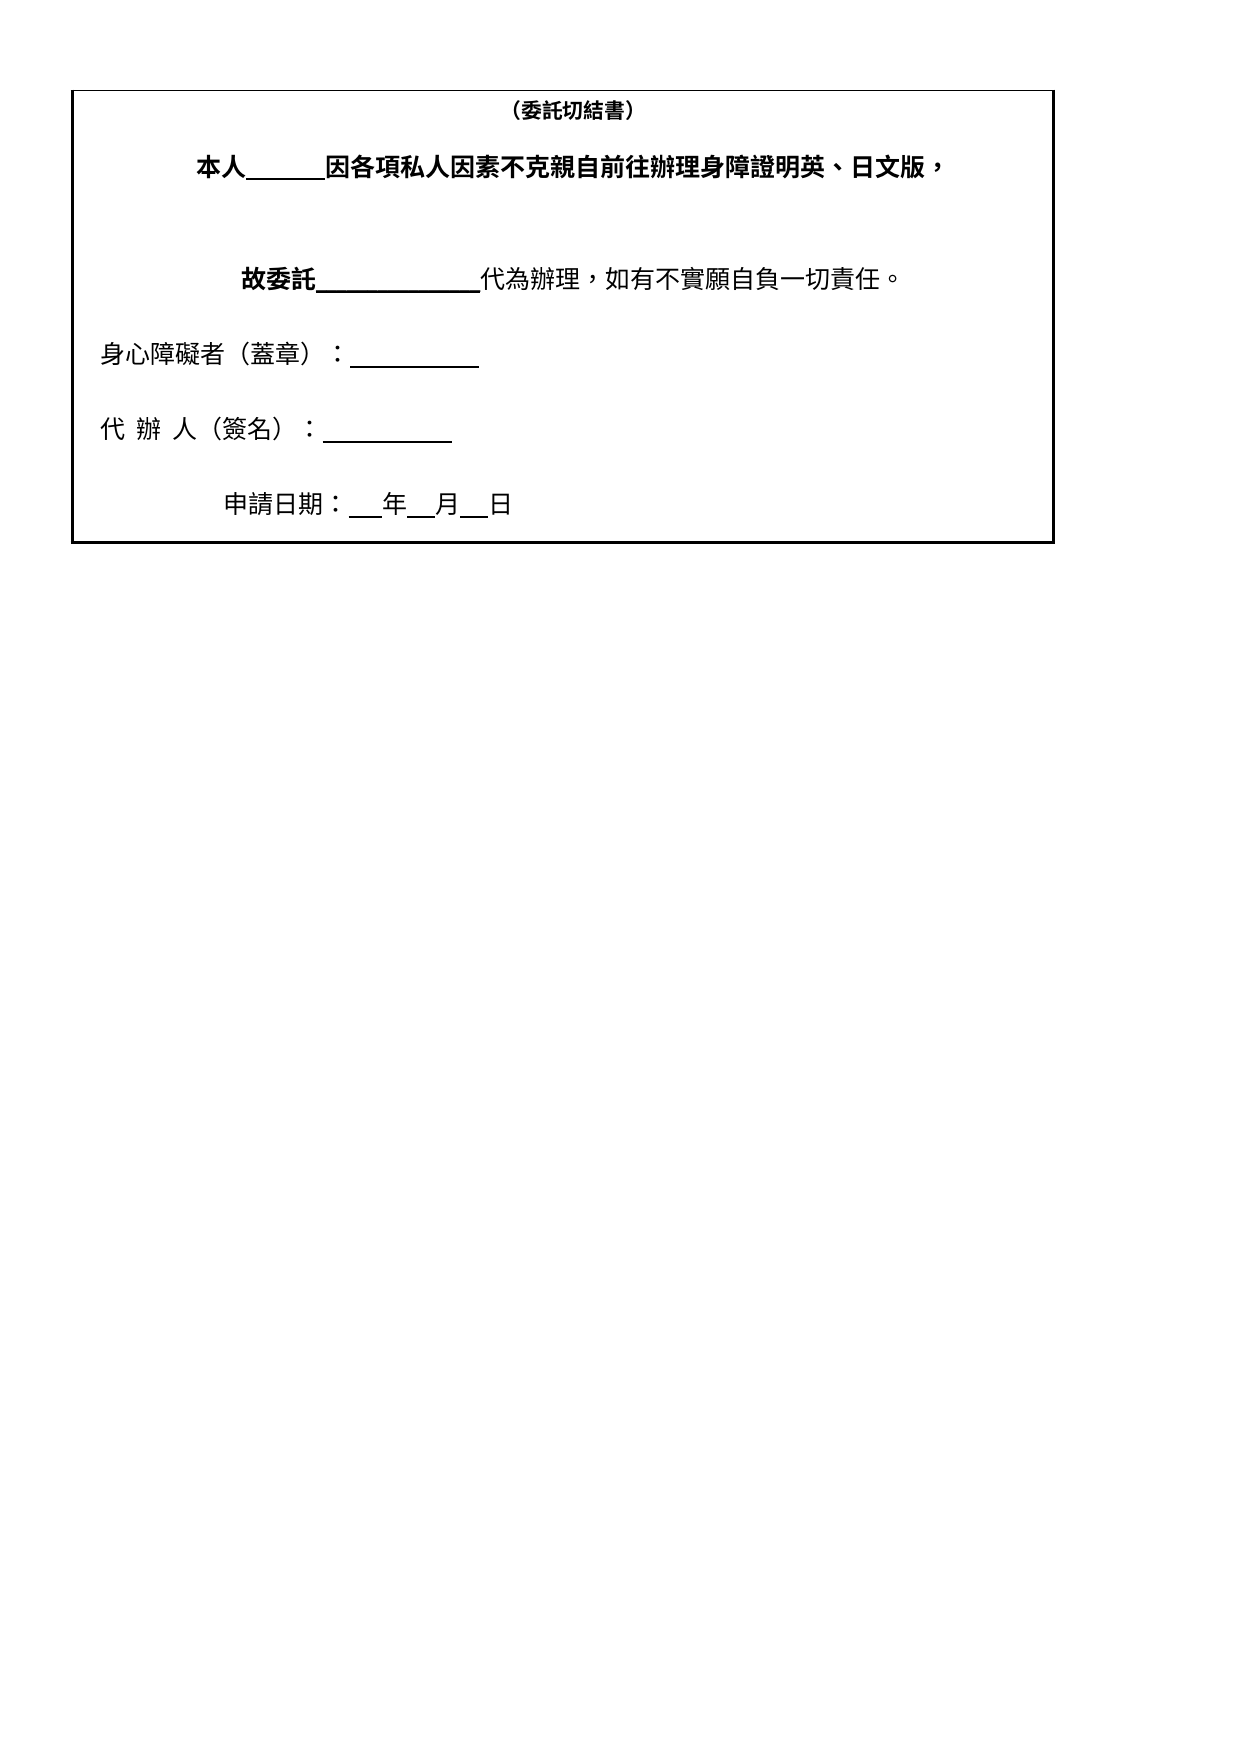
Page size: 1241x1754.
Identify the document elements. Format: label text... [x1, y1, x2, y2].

table_cell （委託切結書） 本人 因各項私人因素不克親自前往辦理身障證明英、日文版， 故委託________________代為辦理，如有不實願自負一切責任。 身心障礙者（蓋章）： 代 辦 人（簽名）： 申請日期： 年 月 日 [74, 91, 1052, 541]
